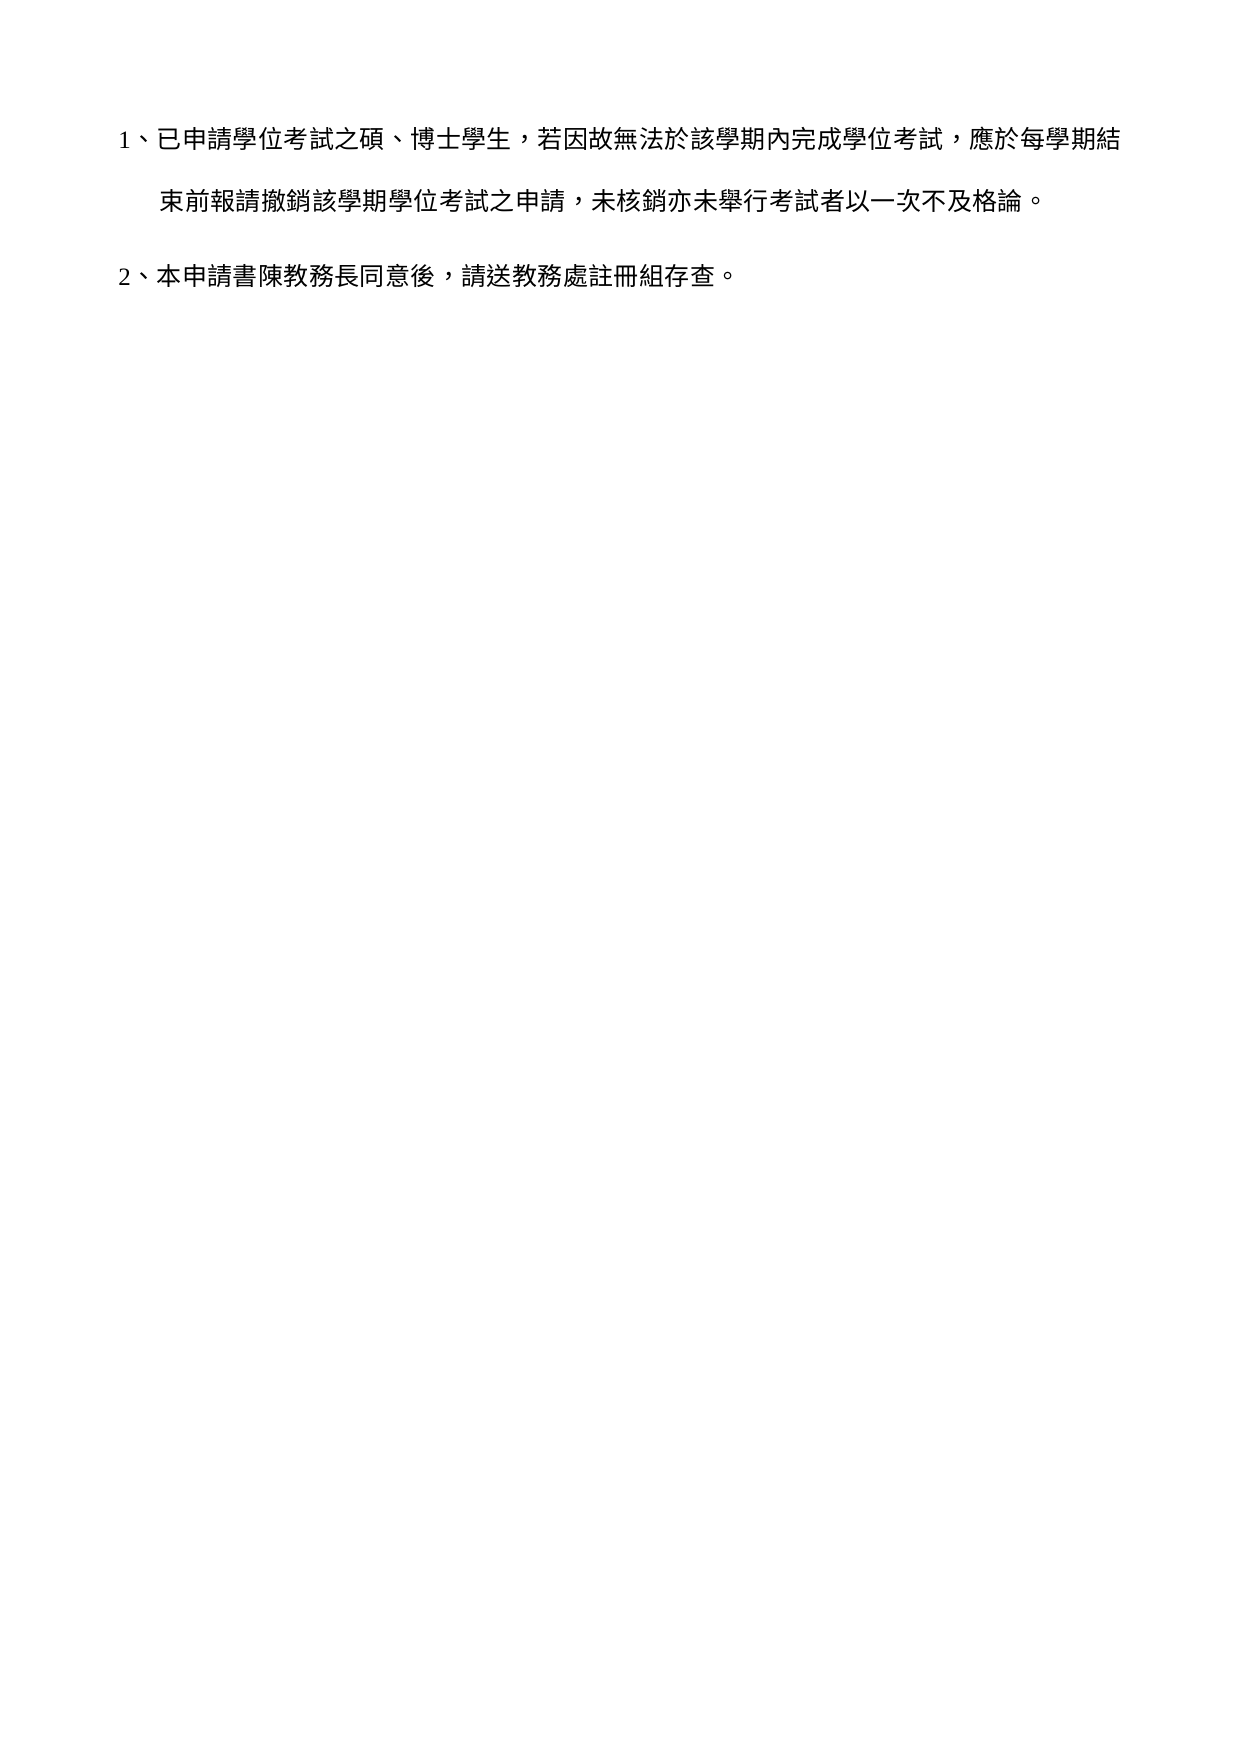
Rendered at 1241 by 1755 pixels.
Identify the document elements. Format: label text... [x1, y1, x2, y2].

text 2、本申請書陳教務長同意後，請送教務處註冊組存查。 [118, 233, 1122, 296]
text 1、已申請學位考試之碩、博士學生，若因故無法於該學期內完成學位考試，應於每學期結束前報請撤銷該學期學位考試之申請，未核銷亦未舉行考試者以一次不及格論。 [118, 96, 1122, 221]
